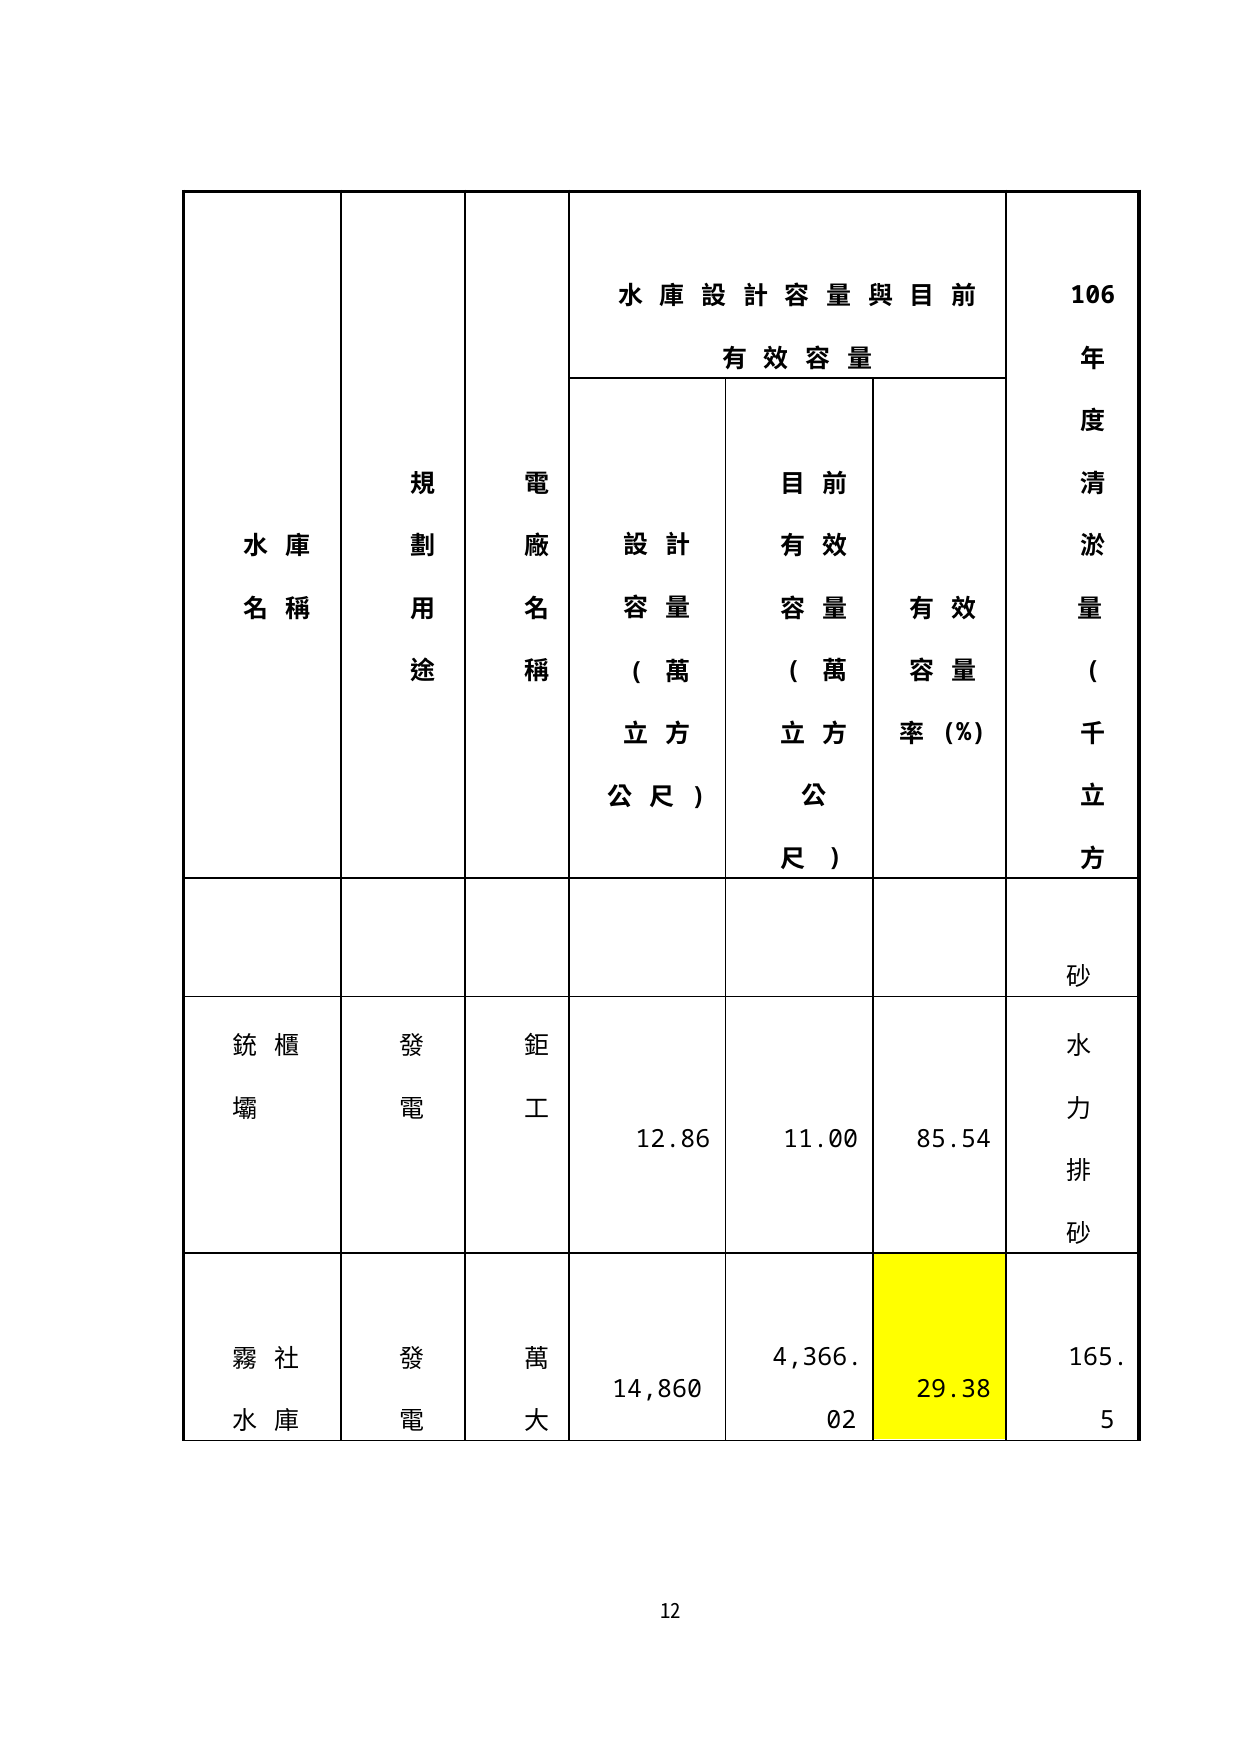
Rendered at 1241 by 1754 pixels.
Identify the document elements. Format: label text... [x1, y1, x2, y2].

table_cell [726, 879, 872, 996]
table_cell 85.54 [874, 997, 1005, 1252]
table_header 水庫設計容量與目前有效容量 [570, 193, 1005, 377]
table_cell 霧社水庫 [185, 1254, 340, 1439]
table_header 水庫名稱 [185, 193, 340, 877]
table_cell 29.38 [874, 1254, 1005, 1439]
table_cell 11.00 [726, 997, 872, 1252]
table_header 規劃用途 [342, 193, 464, 877]
table_cell 砂 [1007, 879, 1137, 996]
table_cell 165.5 [1007, 1254, 1137, 1439]
table_cell [342, 879, 464, 996]
table_cell [874, 879, 1005, 996]
table_cell 12.86 [570, 997, 725, 1252]
table_cell 鉅工 [466, 997, 568, 1252]
table_cell 14,860 [570, 1254, 725, 1439]
table_cell 銃櫃壩 [185, 997, 340, 1252]
table_cell [185, 879, 340, 996]
table_cell 目前有效容量(萬立方公尺) [726, 379, 872, 877]
table_cell [570, 879, 725, 996]
table_cell 發電 [342, 1254, 464, 1439]
table_header 106年度清淤量(千立方公尺) [1007, 193, 1137, 877]
table_cell 有效容量率(%) [874, 379, 1005, 877]
table_header 電廠 名稱 [466, 193, 568, 877]
table_cell 萬大 [466, 1254, 568, 1439]
table_cell 設計容量 (萬立方公尺) [570, 379, 725, 877]
table_cell 水力排砂 [1007, 997, 1137, 1252]
table_cell 發電 [342, 997, 464, 1252]
table_cell 4,366.02 [726, 1254, 872, 1439]
table_cell [466, 879, 568, 996]
